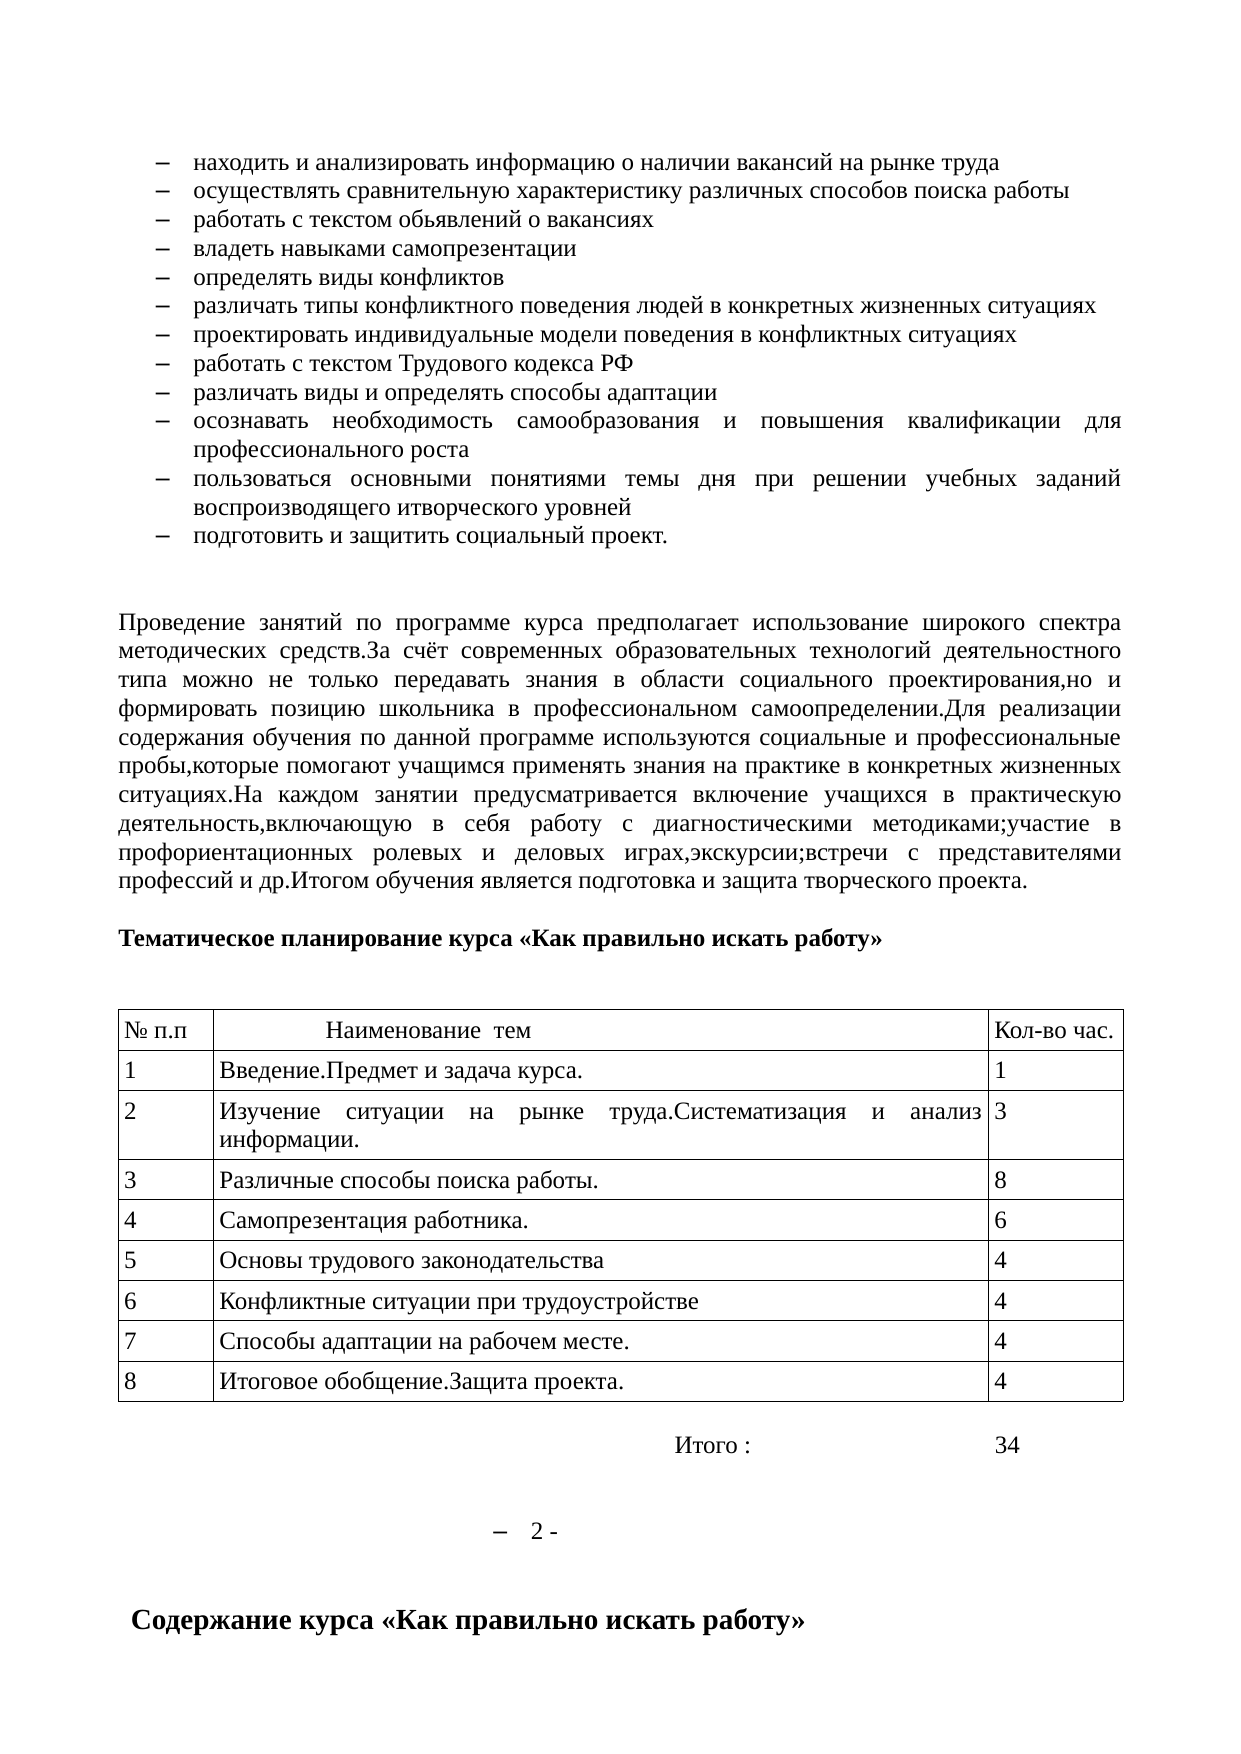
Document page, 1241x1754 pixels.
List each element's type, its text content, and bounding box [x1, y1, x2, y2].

table_cell Основы трудового законодательства [214, 1241, 988, 1280]
table_cell 4 [989, 1362, 1123, 1401]
list владеть навыками самопрезентации [156, 233, 1122, 262]
table_cell Способы адаптации на рабочем месте. [214, 1321, 988, 1361]
table_cell Конфликтные ситуации при трудоустройстве [214, 1281, 988, 1320]
list работать с текстом обьявлений о вакансиях [156, 204, 1122, 233]
list подготовить и защитить социальный проект. [156, 521, 1122, 549]
table_header № п.п [119, 1010, 213, 1050]
table_cell Изучение ситуации на рынке труда.Систематизация и анализ информации. [214, 1091, 988, 1159]
table_cell 4 [989, 1321, 1123, 1361]
table_cell 8 [119, 1362, 213, 1401]
table_cell 7 [119, 1321, 213, 1361]
list пользоваться основными понятиями темы дня при решении учебных заданий воспроизводящего итворческого уровней [156, 463, 1122, 521]
table_cell 4 [989, 1281, 1123, 1320]
text Тематическое планирование курса «Как правильно искать работу» [118, 923, 1122, 952]
table_cell Итоговое обобщение.Защита проекта. [214, 1362, 988, 1401]
table_cell 4 [119, 1200, 213, 1240]
table_cell 8 [989, 1160, 1123, 1199]
table_header Кол-во час. [989, 1010, 1123, 1050]
table_cell Введение.Предмет и задача курса. [214, 1051, 988, 1090]
table_cell 1 [119, 1051, 213, 1090]
table_cell 2 [119, 1091, 213, 1159]
table_cell Самопрезентация работника. [214, 1200, 988, 1240]
table_cell 3 [119, 1160, 213, 1199]
table_cell 6 [989, 1200, 1123, 1240]
table_cell 6 [119, 1281, 213, 1320]
table_header Наименование тем [214, 1010, 988, 1050]
list осуществлять сравнительную характеристику различных способов поиска работы [156, 176, 1122, 204]
table_cell 4 [989, 1241, 1123, 1280]
table_cell Различные способы поиска работы. [214, 1160, 988, 1199]
list 2 - [493, 1516, 1122, 1545]
list определять виды конфликтов [156, 262, 1122, 291]
table_cell 5 [119, 1241, 213, 1280]
list проектировать индивидуальные модели поведения в конфликтных ситуациях [156, 319, 1122, 348]
table_cell 1 [989, 1051, 1123, 1090]
table_cell 3 [989, 1091, 1123, 1159]
list осознавать необходимость самообразования и повышения квалификации для профессионального роста [156, 406, 1122, 463]
list различать виды и определять способы адаптации [156, 377, 1122, 406]
list работать с текстом Трудового кодекса РФ [156, 348, 1122, 377]
text Итого : 34 [118, 1430, 1122, 1458]
text Содержание курса «Как правильно искать работу» [118, 1602, 1122, 1636]
text Проведение занятий по программе курса предполагает использование широкого спектра методических средств.За счёт современных образовательных технологий деятельностного типа можно не только передавать знания в области социального проектирования,но и формировать позицию школьника в профессиональном самоопределении.Для реализации содержания обучения по данной программе используются социальные и профессиональные пробы,которые помогают учащимся применять знания на практике в конкретных жизненных ситуациях.На каждом занятии предусматривается включение учащихся в практическую деятельность,включающую в себя работу с диагностическими методиками;участие в профориентационных ролевых и деловых играх,экскурсии;встречи с представителями профессий и др.Итогом обучения является подготовка и защита творческого проекта. [118, 607, 1122, 894]
list различать типы конфликтного поведения людей в конкретных жизненных ситуациях [156, 291, 1122, 319]
list находить и анализировать информацию о наличии вакансий на рынке труда [156, 147, 1122, 176]
